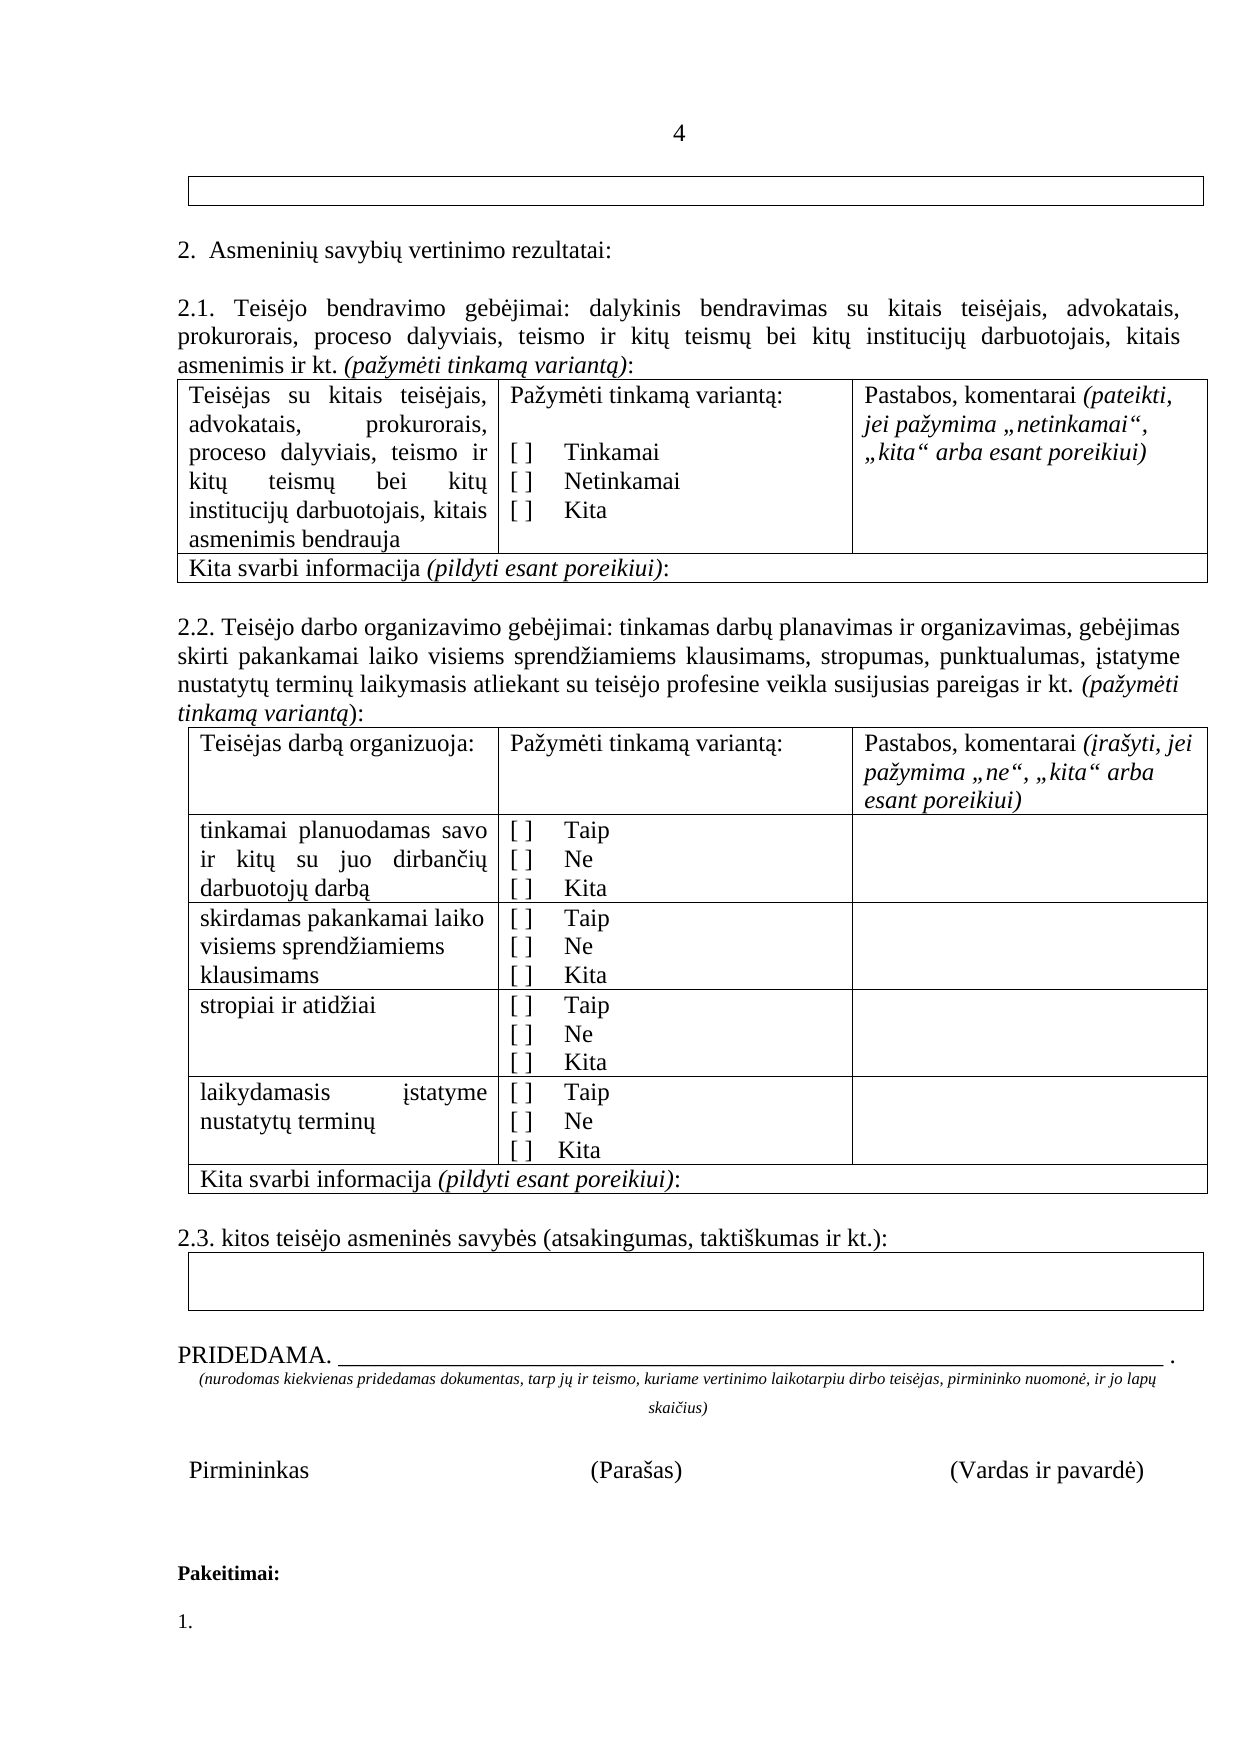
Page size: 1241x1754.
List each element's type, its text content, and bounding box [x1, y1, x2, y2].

table_cell Kita svarbi informacija (pildyti esant poreikiui): [178, 554, 1207, 582]
table_cell stropiai ir atidžiai [189, 990, 498, 1076]
table_cell tinkamai planuodamas savo ir kitų su juo dirbančių darbuotojų darbą [189, 815, 498, 902]
table_header Pažymėti tinkamą variantą: [499, 728, 852, 814]
table_header Pastabos, komentarai (įrašyti, jei pažymima „ne“, „kita“ arba esant poreikiui) [853, 728, 1207, 814]
text PRIDEDAMA. __________________________________________________________________ . [177, 1340, 1181, 1369]
table_cell [ ] Taip [ ] Ne [ ] Kita [499, 990, 852, 1076]
table_cell [853, 815, 1207, 902]
table_cell [853, 1077, 1207, 1163]
text 2. Asmeninių savybių vertinimo rezultatai: [177, 235, 1181, 264]
table_header Teisėjas su kitais teisėjais, advokatais, prokurorais, proceso dalyviais, teismo ir kitų teismų bei kitų institucijų darbuotojais, kitais asmenimis bendrauja [178, 380, 498, 552]
table_header Pastabos, komentarai (pateikti, jei pažymima „netinkamai“, „kita“ arba esant poreikiui) [853, 380, 1207, 552]
table_cell [853, 903, 1207, 989]
table_header Pirmininkas (Parašas) [177, 1455, 938, 1484]
table_cell [ ] Taip [ ] Ne [ ] Kita [499, 903, 852, 989]
text (nurodomas kiekvienas pridedamas dokumentas, tarp jų ir teismo, kuriame vertinimo laikotarpiu dirbo teisėjas, pirmininko nuomonė, ir jo lapų skaičius) [177, 1369, 1181, 1426]
text 1. [177, 1609, 1181, 1633]
table_cell [ ] Taip [ ] Ne [ ] Kita [499, 1077, 852, 1163]
table_cell laikydamasis įstatyme nustatytų terminų [189, 1077, 498, 1163]
text Pakeitimai: [177, 1561, 1181, 1585]
table_cell skirdamas pakankamai laiko visiems sprendžiamiems klausimams [189, 903, 498, 989]
text 2.1. Teisėjo bendravimo gebėjimai: dalykinis bendravimas su kitais teisėjais, advokatais, prokurorais, proceso dalyviais, teismo ir kitų teismų bei kitų institucijų darbuotojais, kitais asmenimis ir kt. (pažymėti tinkamą variantą): [177, 293, 1181, 379]
text 2.2. Teisėjo darbo organizavimo gebėjimai: tinkamas darbų planavimas ir organizavimas, gebėjimas skirti pakankamai laiko visiems sprendžiamiems klausimams, stropumas, punktualumas, įstatyme nustatytų terminų laikymasis atliekant su teisėjo profesine veikla susijusias pareigas ir kt. (pažymėti tinkamą variantą): [177, 612, 1181, 727]
table_header Teisėjas darbą organizuoja: [189, 728, 498, 814]
table_header (Vardas ir pavardė) [939, 1455, 1198, 1484]
table_header [189, 177, 1203, 205]
table_cell [ ] Taip [ ] Ne [ ] Kita [499, 815, 852, 902]
table_header [189, 1253, 1203, 1310]
table_header Pažymėti tinkamą variantą: [ ] Tinkamai [ ] Netinkamai [ ] Kita [499, 380, 852, 552]
table_cell Kita svarbi informacija (pildyti esant poreikiui): [189, 1165, 1207, 1193]
text 2.3. kitos teisėjo asmeninės savybės (atsakingumas, taktiškumas ir kt.): [177, 1223, 1181, 1252]
table_cell [853, 990, 1207, 1076]
